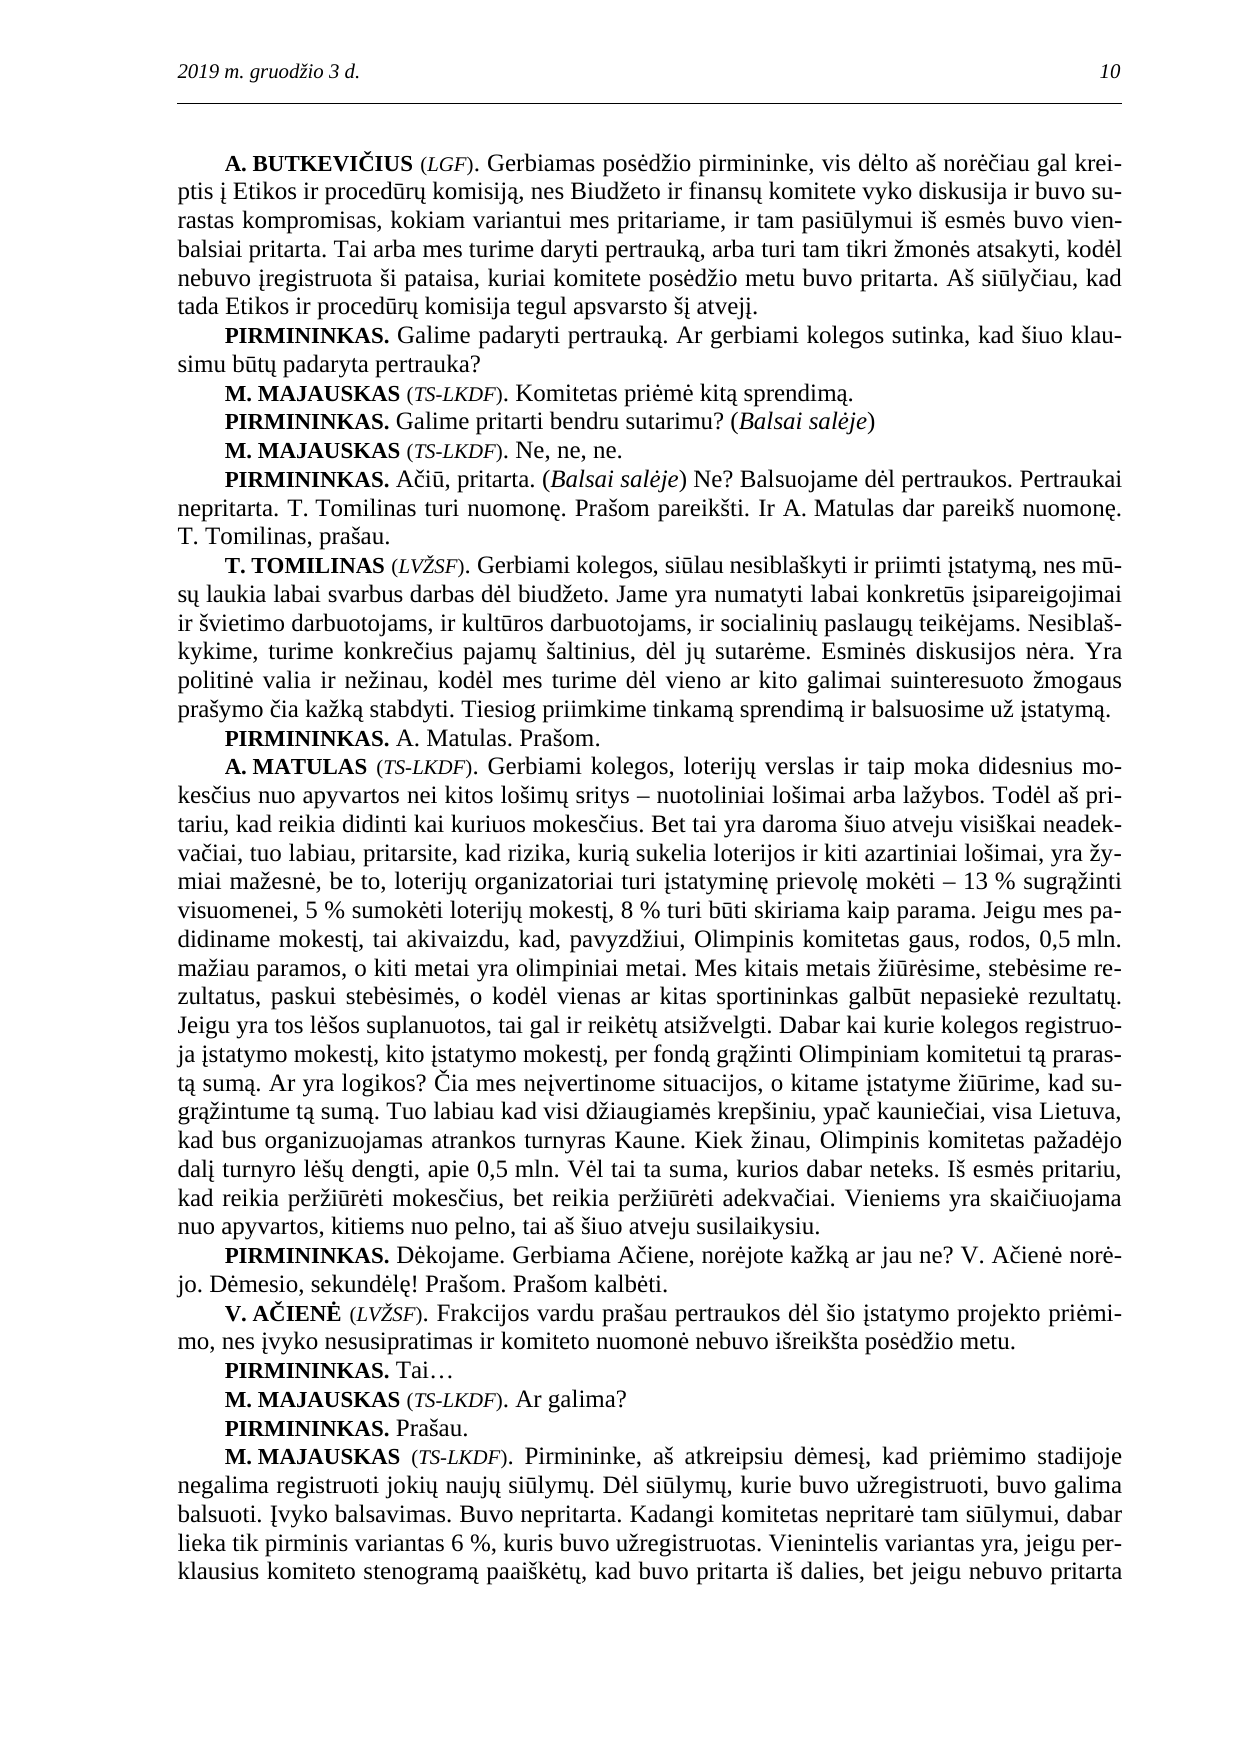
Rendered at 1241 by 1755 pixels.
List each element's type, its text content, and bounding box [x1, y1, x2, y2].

text PIRMININKAS. Tai… [177, 1355, 1122, 1384]
text PIRMININKAS. Ga­li­me pri­tar­ti ben­dru su­ta­ri­mu? (Bal­sai sa­lė­je) [177, 406, 1122, 435]
text PIRMININKAS. A. Ma­tu­las. Pra­šom. [177, 723, 1122, 751]
text M. MAJAUSKAS (TS-LKDF). Ne, ne, ne. [177, 435, 1122, 464]
text M. MAJAUSKAS (TS-LKDF). Pir­mi­nin­ke, aš at­kreip­siu dė­me­sį, kad pri­ėmi­mo sta­di­jo­je ne­ga­li­ma re­gist­ruo­ti jo­kių nau­jų siū­ly­mų. Dėl siū­ly­mų, ku­rie bu­vo už­re­gist­ruo­ti, bu­vo ga­li­ma bal­suo­ti. Įvy­ko bal­sa­vi­mas. Bu­vo ne­pri­tar­ta. Kadangi ko­mi­te­tas ne­pri­ta­rė tam siū­ly­mui, da­bar lie­ka tik pir­mi­nis va­rian­tas 6 %, ku­ris bu­vo už­re­gist­ruo­tas. Vie­nin­te­lis va­rian­tas yra, jei­gu per­klau­sius ko­mi­te­to ste­nog­ra­mą pa­aiš­kė­tų, kad bu­vo pri­tar­ta iš da­lies, bet jei­gu ne­bu­vo pri­tar­ta [177, 1441, 1122, 1585]
text V. AČIENĖ (LVŽSF). Frak­ci­jos var­du pra­šau per­trau­kos dėl šio įsta­ty­mo pro­jek­to pri­ėmi­mo, nes įvy­ko nesu­si­pra­ti­mas ir ko­mi­te­to nuo­mo­nė ne­bu­vo iš­reikš­ta po­sė­džio me­tu. [177, 1298, 1122, 1355]
text PIRMININKAS. Ga­li­me pa­da­ry­ti per­trau­ką. Ar ger­bia­mi ko­le­gos su­tin­ka, kad šiuo klau­si­mu bū­tų pa­da­ry­ta per­trau­ka? [177, 320, 1122, 378]
text A. BUTKEVIČIUS (LGF). Ger­bia­mas po­sė­džio pir­mi­nin­ke, vis dėl­to aš no­rė­čiau gal krei­p­tis į Eti­kos ir pro­ce­dū­rų ko­mi­si­ją, nes Biu­dže­to ir fi­nan­sų ko­mi­te­te vy­ko dis­ku­si­ja ir bu­vo su­ras­tas kom­pro­mi­sas, ko­kiam va­rian­tui mes pri­ta­ria­me, ir tam pa­siū­ly­mui iš es­mės bu­vo vien­bal­siai pri­tar­ta. Tai ar­ba mes tu­ri­me da­ry­ti per­trau­ką, ar­ba tu­ri tam tik­ri žmo­nės at­sa­ky­ti, ko­dėl ne­bu­vo įre­gist­ruo­ta ši pa­tai­sa, ku­riai ko­mi­te­te po­sė­džio me­tu bu­vo pri­tar­ta. Aš siū­ly­čiau, kad ta­da Eti­kos ir pro­ce­dū­rų ko­mi­si­ja te­gul ap­svars­to šį at­ve­jį. [177, 148, 1122, 320]
text PIRMININKAS. Ačiū, pri­tar­ta. (Bal­sai sa­lė­je) Ne? Bal­suo­ja­me dėl per­trau­kos. Per­trau­kai ne­pri­tar­ta. T. To­mi­li­nas tu­ri nuo­mo­nę. Pra­šom pa­reikš­ti. Ir A. Ma­tu­las dar pa­reikš nuo­mo­nę. T. To­mi­li­nas, pra­šau. [177, 464, 1122, 550]
text PIRMININKAS. Dė­ko­ja­me. Ger­bia­ma Ačie­ne, no­rė­jo­te kaž­ką ar jau ne? V. Ačie­nė no­rė­jo. Dė­me­sio, se­kun­dė­lę! Pra­šom. Pra­šom kal­bė­ti. [177, 1240, 1122, 1298]
text M. MAJAUSKAS (TS-LKDF). Ar ga­li­ma? [177, 1384, 1122, 1413]
text PIRMININKAS. Pra­šau. [177, 1413, 1122, 1441]
text M. MAJAUSKAS (TS-LKDF). Ko­mi­te­tas pri­ėmė ki­tą spren­di­mą. [177, 378, 1122, 406]
text A. MATULAS (TS-LKDF). Ger­bia­mi ko­le­gos, lo­te­ri­jų ver­slas ir taip mo­ka di­des­nius mo­kes­čius nuo apy­var­tos nei ki­tos lo­ši­mų sri­tys – nuo­to­li­niai lo­ši­mai ar­ba la­žy­bos. To­dėl aš pri­ta­riu, kad rei­kia di­din­ti kai ku­riuos mo­kes­čius. Bet tai yra da­ro­ma šiuo at­ve­ju vi­siš­kai ne­adek­va­čiai, tuo la­biau, pri­tar­si­te, kad ri­zi­ka, ku­rią su­ke­lia lo­te­ri­jos ir ki­ti azar­ti­niai lo­ši­mai, yra žy­miai ma­žes­nė, be to, lo­te­ri­jų or­ga­ni­za­to­riai tu­ri įsta­ty­mi­nę prie­vo­lę mo­kė­ti – 13 % su­grą­žin­ti vi­suo­me­nei, 5 % su­mo­kė­ti lo­te­ri­jų mo­kes­tį, 8 % tu­ri bū­ti ski­ria­ma kaip pa­ra­ma. Jei­gu mes pa­di­di­na­me mo­kes­tį, tai aki­vaiz­du, kad, pa­vyz­džiui, Olim­pi­nis ko­mi­te­tas gaus, ro­dos, 0,5 mln. ma­žiau pa­ra­mos, o ki­ti me­tai yra olim­pi­niai me­tai. Mes ki­tais me­tais žiū­rė­si­me, ste­bė­si­me re­zul­ta­tus, pas­kui ste­bė­si­mės, o ko­dėl vie­nas ar ki­tas spor­ti­nin­kas gal­būt ne­pa­sie­kė re­zul­ta­tų. Jei­gu yra tos lė­šos su­pla­nuo­tos, tai gal ir rei­kė­tų at­si­žvelg­ti. Da­bar kai ku­rie ko­le­gos re­gist­ruo­ja įsta­ty­mo mo­kes­tį, ki­to įsta­ty­mo mo­kes­tį, per fon­dą grą­žin­ti Olim­pi­niam ko­mi­te­tui tą pra­ras­tą su­mą. Ar yra lo­gi­kos? Čia mes ne­įver­ti­no­me si­tu­a­ci­jos, o ki­ta­me įsta­ty­me žiū­ri­me, kad su­grą­žin­tu­me tą su­mą. Tuo la­biau kad vi­si džiau­gia­mės krep­ši­niu, ypač kau­nie­čiai, vi­sa Lie­tu­va, kad bus or­ga­ni­zuo­ja­mas at­ran­kos tur­ny­ras Kau­ne. Kiek ži­nau, Olim­pi­nis ko­mi­te­tas pa­ža­dė­jo da­lį tur­ny­ro lė­šų deng­ti, apie 0,5 mln. Vėl tai ta su­ma, ku­rios da­bar ne­teks. Iš es­mės pri­ta­riu, kad rei­kia per­žiū­rė­ti mo­kes­čius, bet rei­kia per­žiū­rė­ti adek­va­čiai. Vie­niems yra skai­čiuo­ja­ma nuo apy­var­tos, ki­tiems nuo pel­no, tai aš šiuo at­ve­ju su­si­lai­ky­siu. [177, 751, 1122, 1240]
text T. TOMILINAS (LVŽSF). Ger­bia­mi ko­le­gos, siū­lau ne­si­blaš­ky­ti ir pri­im­ti įsta­ty­mą, nes mū­sų lau­kia la­bai svar­bus dar­bas dėl biu­dže­to. Ja­me yra nu­ma­ty­ti la­bai kon­kre­tūs įsi­pa­rei­go­ji­mai ir švie­ti­mo dar­buo­to­jams, ir kul­tū­ros dar­buo­to­jams, ir so­cia­li­nių pa­slau­gų tei­kė­jams. Ne­si­blaš­ky­ki­me, tu­ri­me kon­kre­čius pa­ja­mų šal­ti­nius, dėl jų su­ta­rė­me. Es­mi­nės dis­ku­si­jos nė­ra. Yra po­li­ti­nė va­lia ir ne­ži­nau, ko­dėl mes tu­ri­me dėl vie­no ar ki­to ga­li­mai su­in­te­re­suo­to žmo­gaus pra­šy­mo čia kaž­ką stab­dy­ti. Tie­siog pri­im­ki­me tin­ka­mą spren­di­mą ir bal­suo­si­me už įsta­ty­mą. [177, 550, 1122, 723]
